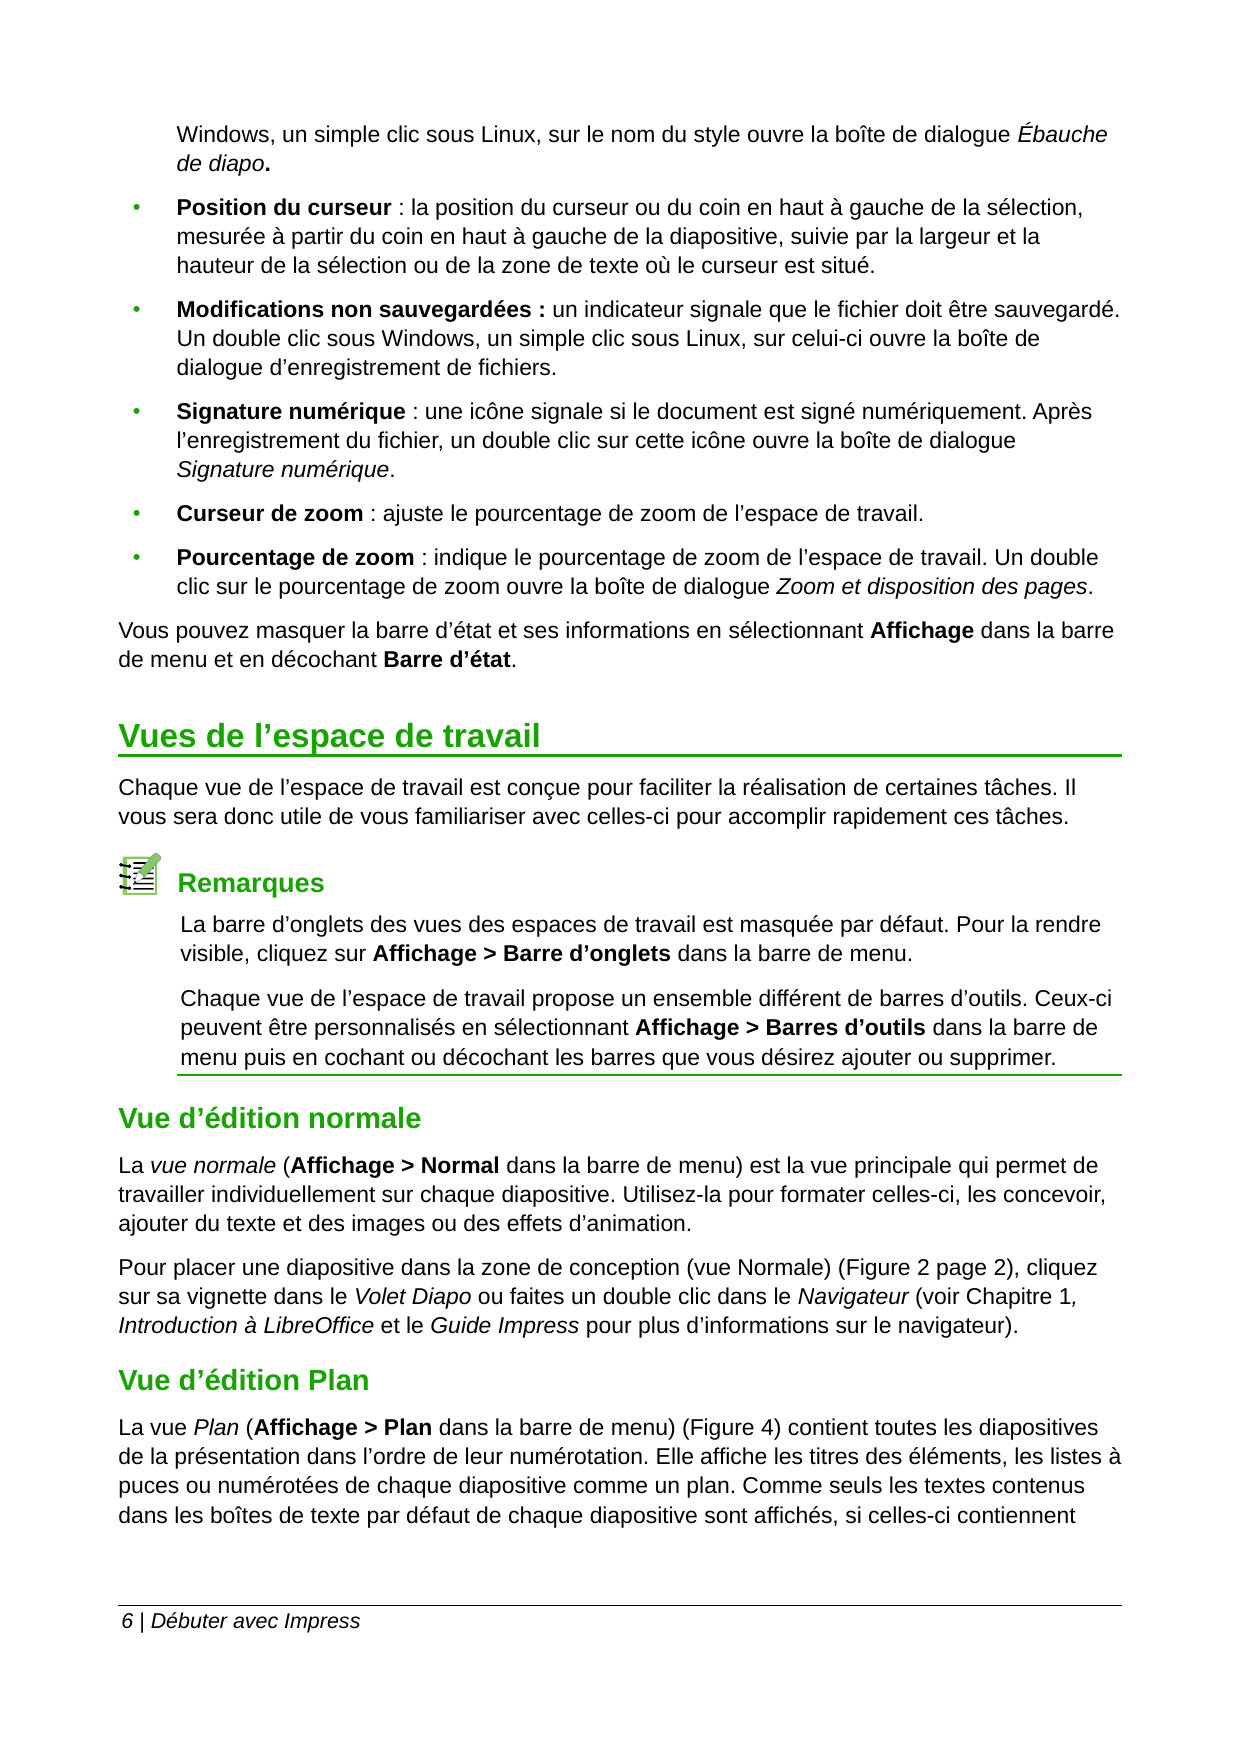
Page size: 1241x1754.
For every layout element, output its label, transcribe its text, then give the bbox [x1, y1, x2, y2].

text Chaque vue de l’espace de travail propose un ensemble différent de barres d’outils. Ceux-ci peuvent être personnalisés en sélectionnant Affichage > Barres d’outils dans la barre de menu puis en cochant ou décochant les barres que vous désirez ajouter ou supprimer. [177, 979, 1122, 1074]
list Signature numérique : une icône signale si le document est signé numériquement. Après l’enregistrement du fichier, un double clic sur cette icône ouvre la boîte de dialogue Signature numérique. [133, 395, 1122, 483]
list Curseur de zoom : ajuste le pourcentage de zoom de l’espace de travail. [133, 497, 1122, 526]
subtitle Vues de l’espace de travail [118, 716, 1122, 754]
list Position du curseur : la position du curseur ou du coin en haut à gauche de la sélection, mesurée à partir du coin en haut à gauche de la diapositive, suivie par la largeur et la hauteur de la sélection ou de la zone de texte où le curseur est situé. [133, 191, 1122, 278]
subtitle Vue d’édition Plan [118, 1367, 1122, 1397]
text La vue normale (Affichage > Normal dans la barre de menu) est la vue principale qui permet de travailler individuellement sur chaque diapositive. Utilisez-la pour formater celles-ci, les concevoir, ajouter du texte et des images ou des effets d’animation. [118, 1149, 1122, 1236]
list Remarques [118, 852, 1122, 898]
text La vue Plan (Affichage > Plan dans la barre de menu) (Figure 4) contient toutes les diapositives de la présentation dans l’ordre de leur numérotation. Elle affiche les titres des éléments, les listes à puces ou numérotées de chaque diapositive comme un plan. Comme seuls les textes contenus dans les boîtes de texte par défaut de chaque diapositive sont affichés, si celles-ci contiennent [118, 1411, 1122, 1528]
subtitle Vue d’édition normale [118, 1105, 1122, 1134]
list Modifications non sauvegardées : un indicateur signale que le fichier doit être sauvegardé. Un double clic sous Windows, un simple clic sous Linux, sur celui-ci ouvre la boîte de dialogue d’enregistrement de fichiers. [133, 293, 1122, 381]
list Pourcentage de zoom : indique le pourcentage de zoom de l’espace de travail. Un double clic sur le pourcentage de zoom ouvre la boîte de dialogue Zoom et disposition des pages. [133, 541, 1122, 599]
text Chaque vue de l’espace de travail est conçue pour faciliter la réalisation de certaines tâches. Il vous sera donc utile de vous familiariser avec celles-ci pour accomplir rapidement ces tâches. [118, 771, 1122, 829]
text Pour placer une diapositive dans la zone de conception (vue Normale) (Figure 2 page 2), cliquez sur sa vignette dans le Volet Diapo ou faites un double clic dans le Navigateur (voir Chapitre 1, Introduction à LibreOffice et le Guide Impress pour plus d’informations sur le navigateur). [118, 1251, 1122, 1338]
text La barre d’onglets des vues des espaces de travail est masquée par défaut. Pour la rendre visible, cliquez sur Affichage > Barre d’onglets dans la barre de menu. [177, 906, 1122, 968]
text Vous pouvez masquer la barre d’état et ses informations en sélectionnant Affichage dans la barre de menu et en décochant Barre d’état. [118, 614, 1122, 672]
list Windows, un simple clic sous Linux, sur le nom du style ouvre la boîte de dialogue Ébauche de diapo. [133, 118, 1122, 176]
